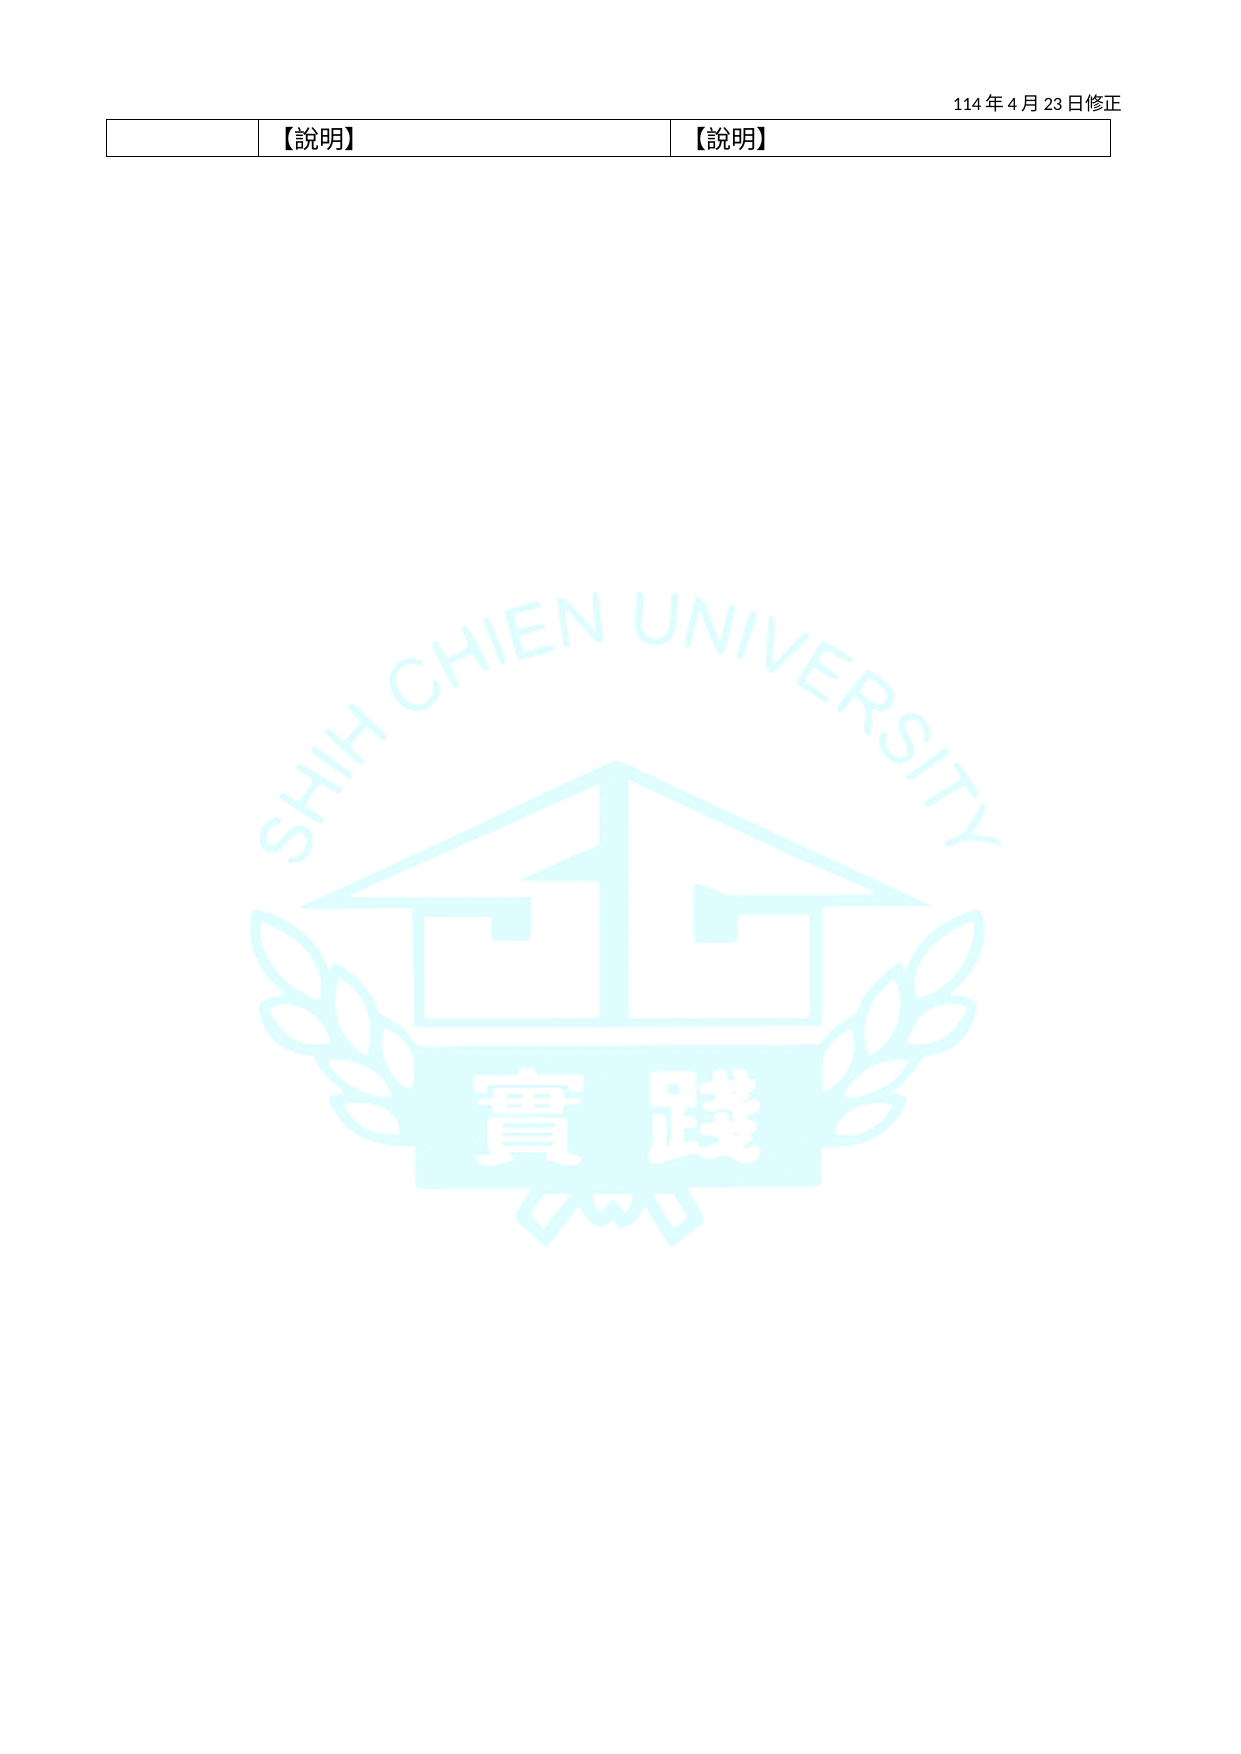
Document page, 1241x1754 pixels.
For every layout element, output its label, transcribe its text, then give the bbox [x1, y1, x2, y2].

table_cell [107, 120, 258, 156]
table_cell 【說明】 [259, 120, 670, 156]
table_cell 【說明】 [671, 120, 1110, 156]
